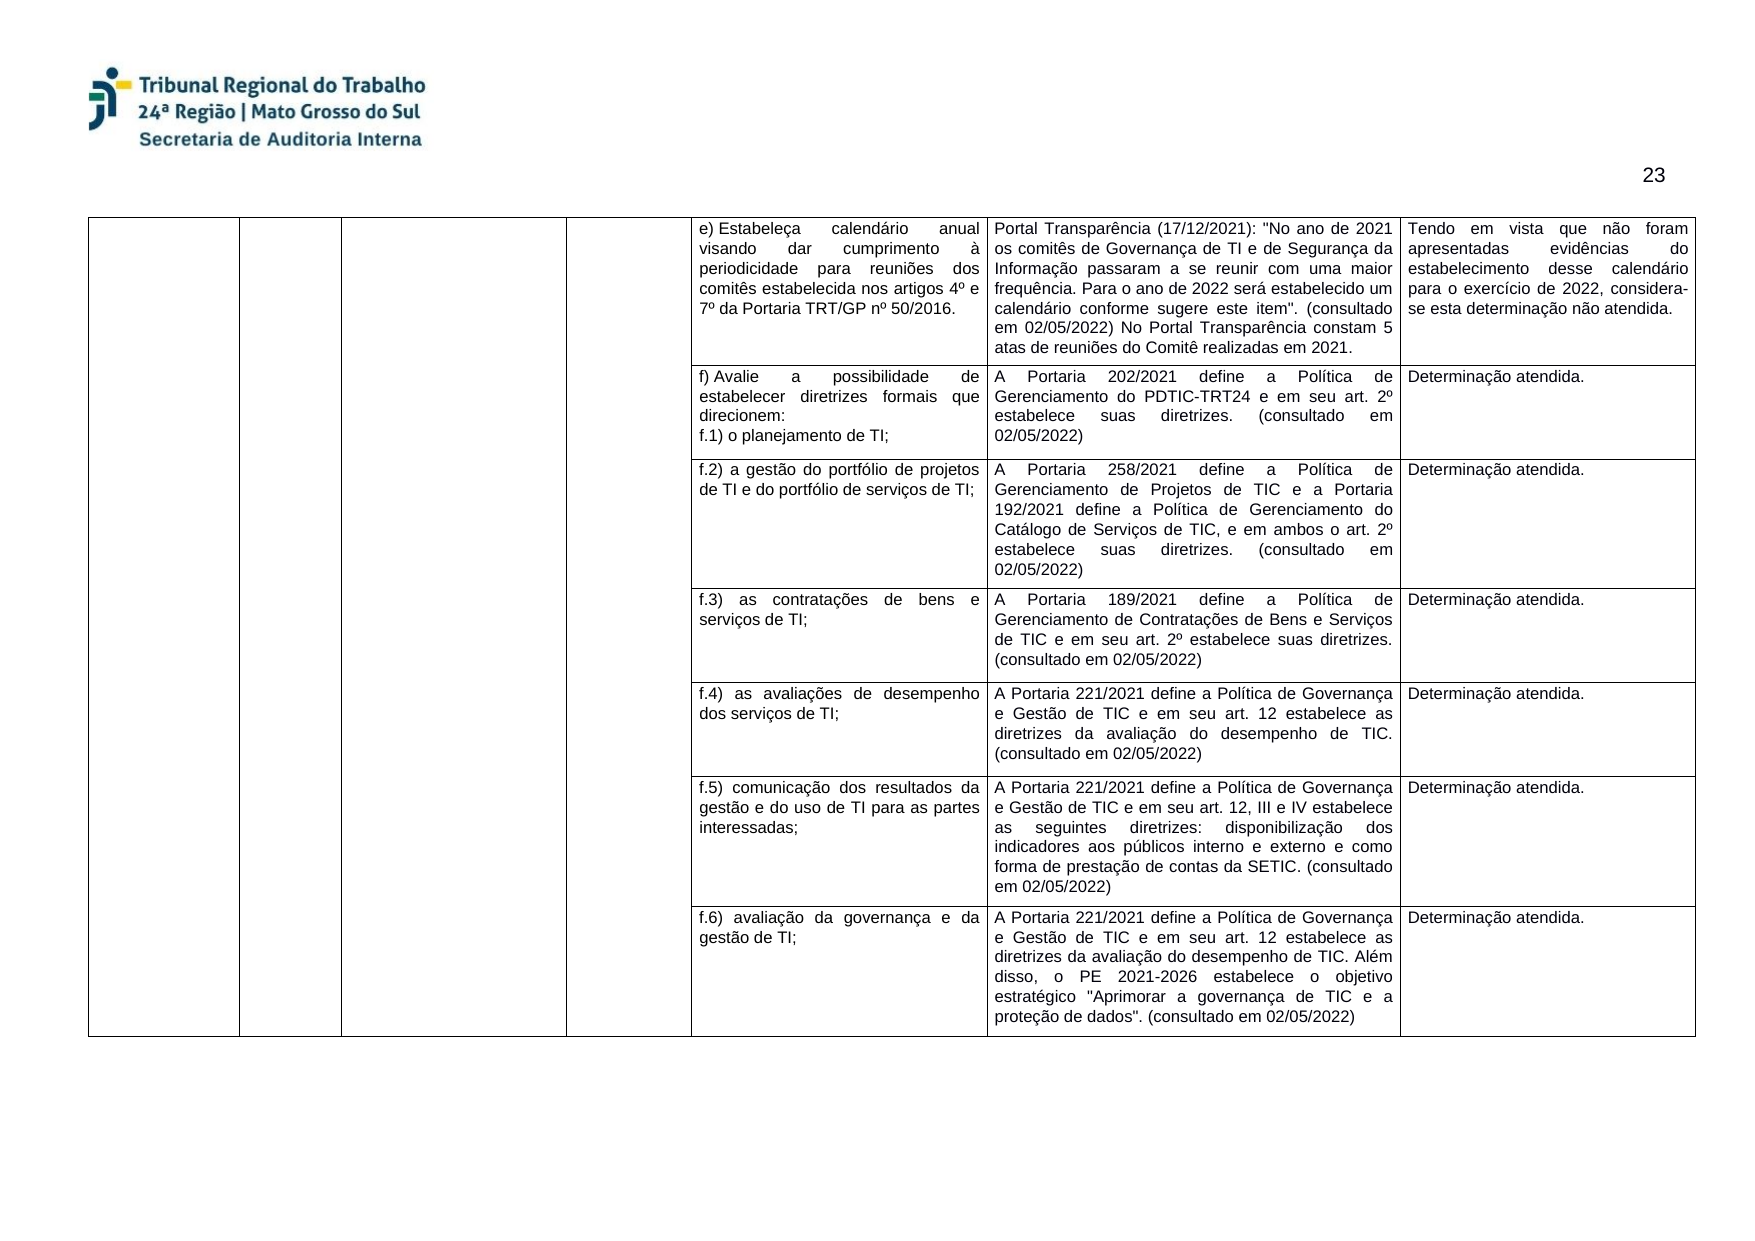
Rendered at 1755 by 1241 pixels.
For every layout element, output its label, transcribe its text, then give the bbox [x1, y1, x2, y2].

table_cell A Portaria 189/2021 define a Política de Gerenciamento de Contratações de Bens e Serviços de TIC e em seu art. 2º estabelece suas diretrizes. (consultado em 02/05/2022) [988, 589, 1400, 682]
table_cell [240, 218, 341, 1036]
table_cell A Portaria 258/2021 define a Política de Gerenciamento de Projetos de TIC e a Portaria 192/2021 define a Política de Gerenciamento do Catálogo de Serviços de TIC, e em ambos o art. 2º estabelece suas diretrizes. (consultado em 02/05/2022) [988, 460, 1400, 588]
table_cell f) Avalie a possibilidade de estabelecer diretrizes formais que direcionem: f.1) o planejamento de TI; [692, 366, 987, 458]
table_cell Portal Transparência (17/12/2021): "No ano de 2021 os comitês de Governança de TI e de Segurança da Informação passaram a se reunir com uma maior frequência. Para o ano de 2022 será estabelecido um calendário conforme sugere este item". (consultado em 02/05/2022) No Portal Transparência constam 5 atas de reuniões do Comitê realizadas em 2021. [988, 218, 1400, 365]
table_cell [89, 218, 239, 1036]
table_cell A Portaria 221/2021 define a Política de Governança e Gestão de TIC e em seu art. 12 estabelece as diretrizes da avaliação do desempenho de TIC. (consultado em 02/05/2022) [988, 683, 1400, 776]
table_cell [342, 218, 566, 1036]
table_cell e) Estabeleça calendário anual visando dar cumprimento à periodicidade para reuniões dos comitês estabelecida nos artigos 4º e 7º da Portaria TRT/GP nº 50/2016. [692, 218, 987, 365]
table_cell [567, 218, 691, 1036]
table_cell f.5) comunicação dos resultados da gestão e do uso de TI para as partes interessadas; [692, 777, 987, 906]
table_cell Determinação atendida. [1401, 366, 1695, 458]
table_cell A Portaria 221/2021 define a Política de Governança e Gestão de TIC e em seu art. 12, III e IV estabelece as seguintes diretrizes: disponibilização dos indicadores aos públicos interno e externo e como forma de prestação de contas da SETIC. (consultado em 02/05/2022) [988, 777, 1400, 906]
table_cell f.4) as avaliações de desempenho dos serviços de TI; [692, 683, 987, 776]
table_cell Determinação atendida. [1401, 777, 1695, 906]
table_cell Tendo em vista que não foram apresentadas evidências do estabelecimento desse calendário para o exercício de 2022, considera-se esta determinação não atendida. [1401, 218, 1695, 365]
table_cell Determinação atendida. [1401, 589, 1695, 682]
table_cell Determinação atendida. [1401, 907, 1695, 1036]
table_cell A Portaria 221/2021 define a Política de Governança e Gestão de TIC e em seu art. 12 estabelece as diretrizes da avaliação do desempenho de TIC. Além disso, o PE 2021-2026 estabelece o objetivo estratégico "Aprimorar a governança de TIC e a proteção de dados". (consultado em 02/05/2022) [988, 907, 1400, 1036]
table_cell f.3) as contratações de bens e serviços de TI; [692, 589, 987, 682]
table_cell f.6) avaliação da governança e da gestão de TI; [692, 907, 987, 1036]
table_cell f.2) a gestão do portfólio de projetos de TI e do portfólio de serviços de TI; [692, 460, 987, 588]
table_cell Determinação atendida. [1401, 460, 1695, 588]
table_cell A Portaria 202/2021 define a Política de Gerenciamento do PDTIC-TRT24 e em seu art. 2º estabelece suas diretrizes. (consultado em 02/05/2022) [988, 366, 1400, 458]
table_cell Determinação atendida. [1401, 683, 1695, 776]
